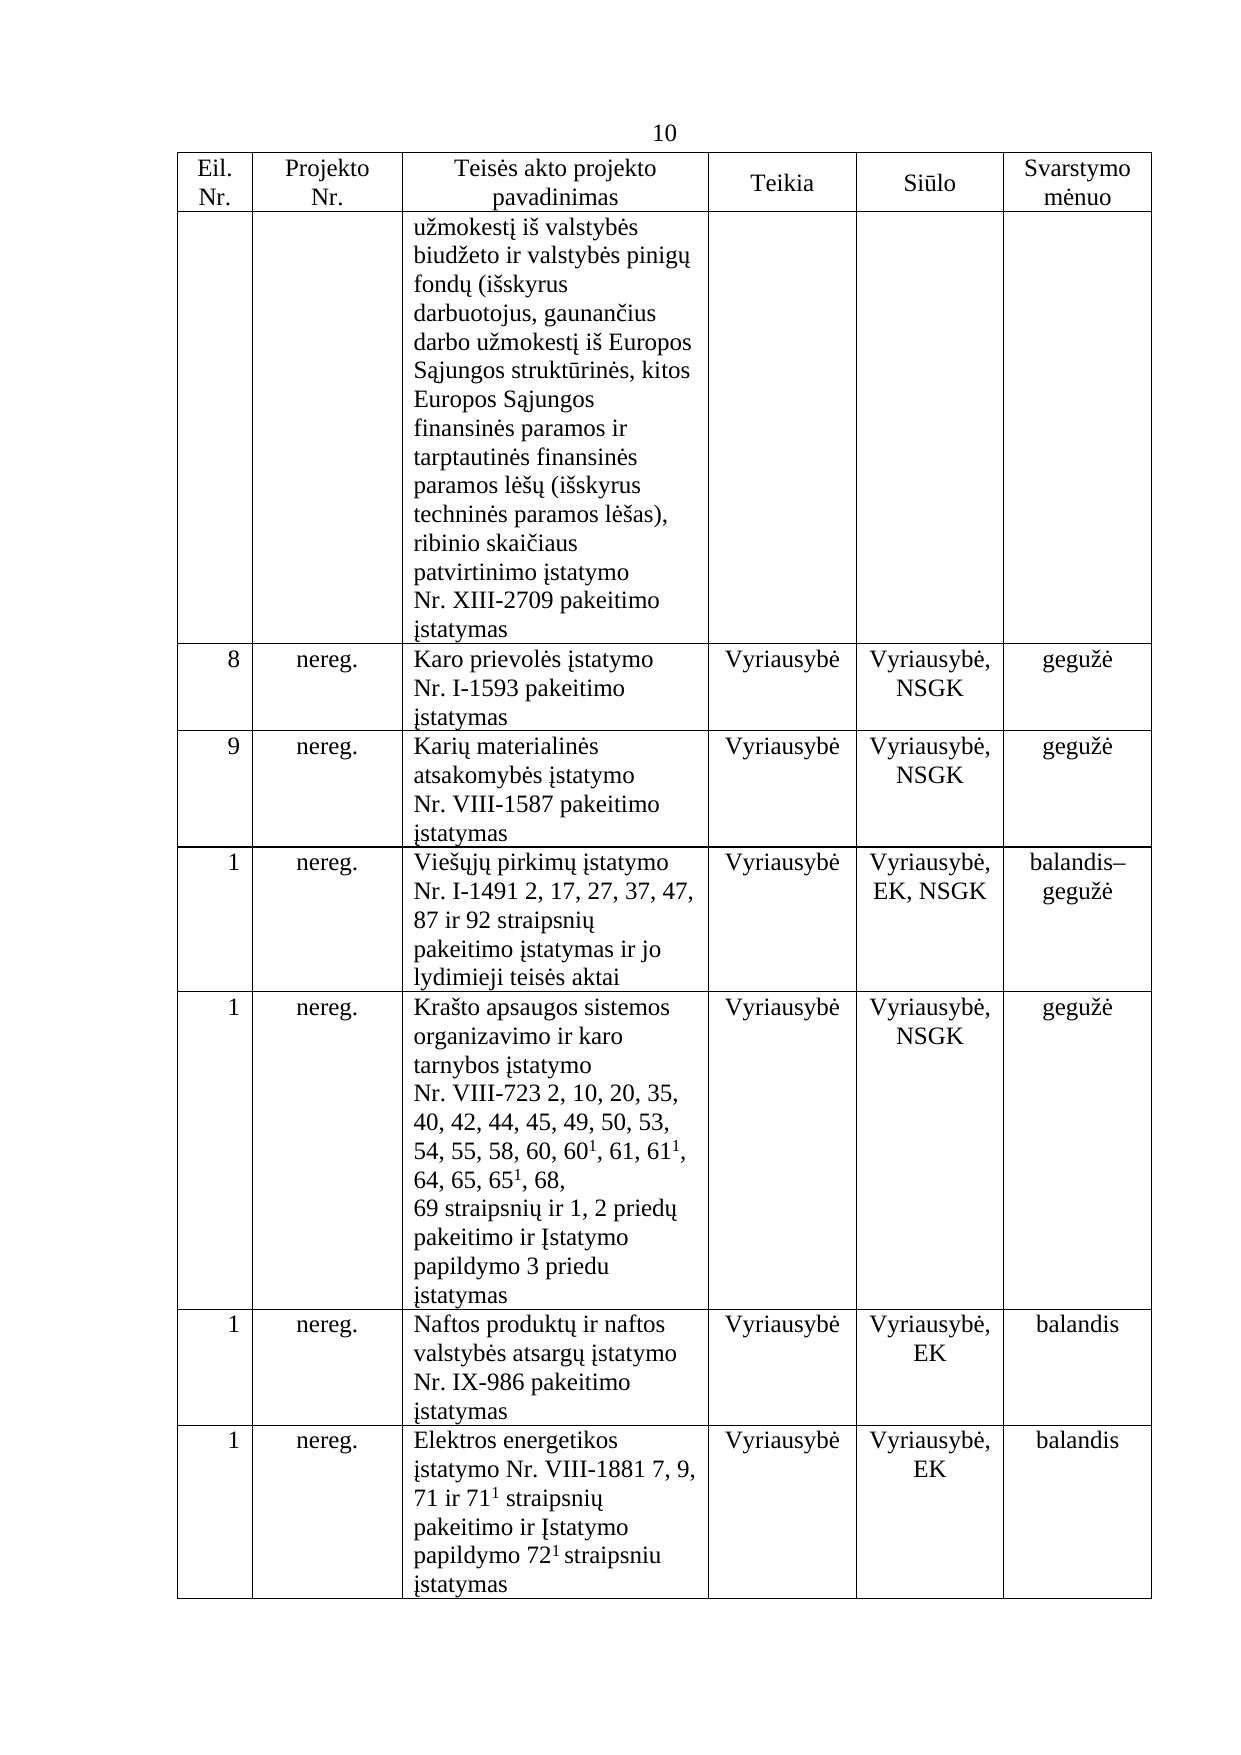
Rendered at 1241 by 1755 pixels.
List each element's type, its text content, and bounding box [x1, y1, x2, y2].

table_header Projekto Nr. [253, 153, 402, 211]
table_cell Vyriausybė [709, 1310, 856, 1424]
table_cell Vyriausybė, EK, NSGK [857, 848, 1003, 991]
table_header Eil. Nr. [178, 153, 252, 211]
table_cell [253, 212, 402, 643]
table_cell nereg. [253, 992, 402, 1308]
table_cell [709, 212, 856, 643]
table_cell gegužė [1004, 731, 1151, 846]
table_cell 7. [178, 212, 252, 643]
table_cell nereg. [253, 731, 402, 846]
table_cell Vyriausybė [709, 731, 856, 846]
table_cell Vyriausybė [709, 1426, 856, 1598]
table_cell nereg. [253, 1426, 402, 1598]
table_header Siūlo [857, 153, 1003, 211]
table_cell Vyriausybė [709, 848, 856, 991]
table_cell gegužė [1004, 992, 1151, 1308]
table_cell nereg. [253, 644, 402, 730]
table_header Teisės akto projekto pavadinimas [403, 153, 708, 211]
table_cell balandis [1004, 1426, 1151, 1598]
table_cell Vyriausybė, EK [857, 1310, 1003, 1424]
table_cell 10. [178, 848, 252, 991]
table_cell 9. [178, 731, 252, 846]
table_cell Naftos produktų ir naftos valstybės atsargų įstatymo Nr. IX-986 pakeitimo įstatymas [403, 1310, 708, 1424]
table_cell Vyriausybė, NSGK [857, 644, 1003, 730]
table_header Svarstymo mėnuo [1004, 153, 1151, 211]
table_cell nereg. [253, 848, 402, 991]
table_cell Vyriausybė [709, 644, 856, 730]
table_cell 13. [178, 1426, 252, 1598]
table_cell Krašto apsaugos sistemos organizavimo ir karo tarnybos įstatymo Nr. VIII-723 2, 10, 20, 35, 40, 42, 44, 45, 49, 50, 53, 54, 55, 58, 60, 601, 61, 611, 64, 65, 651, 68, 69 straipsnių ir 1, 2 priedų pakeitimo ir Įstatymo papildymo 3 priedu įstatymas [403, 992, 708, 1308]
table_cell užmokestį iš valstybės biudžeto ir valstybės pinigų fondų (išskyrus darbuotojus, gaunančius darbo užmokestį iš Europos Sąjungos struktūrinės, kitos Europos Sąjungos finansinės paramos ir tarptautinės finansinės paramos lėšų (išskyrus techninės paramos lėšas), ribinio skaičiaus patvirtinimo įstatymo Nr. XIII-2709 pakeitimo įstatymas [403, 212, 708, 643]
table_cell Vyriausybė [709, 992, 856, 1308]
table_cell [1004, 212, 1151, 643]
table_cell Viešųjų pirkimų įstatymo Nr. I-1491 2, 17, 27, 37, 47, 87 ir 92 straipsnių pakeitimo įstatymas ir jo lydimieji teisės aktai [403, 848, 708, 991]
table_header Teikia [709, 153, 856, 211]
table_cell Vyriausybė, NSGK [857, 731, 1003, 846]
table_cell Elektros energetikos įstatymo Nr. VIII-1881 7, 9, 71 ir 711 straipsnių pakeitimo ir Įstatymo papildymo 721 straipsniu įstatymas [403, 1426, 708, 1598]
table_cell balandis–gegužė [1004, 848, 1151, 991]
table_cell 12. [178, 1310, 252, 1424]
table_cell Karių materialinės atsakomybės įstatymo Nr. VIII-1587 pakeitimo įstatymas [403, 731, 708, 846]
table_cell balandis [1004, 1310, 1151, 1424]
table_cell 8. [178, 644, 252, 730]
table_cell [857, 212, 1003, 643]
table_cell nereg. [253, 1310, 402, 1424]
table_cell 11. [178, 992, 252, 1308]
table_cell Karo prievolės įstatymo Nr. I-1593 pakeitimo įstatymas [403, 644, 708, 730]
table_cell Vyriausybė, EK [857, 1426, 1003, 1598]
table_cell Vyriausybė, NSGK [857, 992, 1003, 1308]
table_cell gegužė [1004, 644, 1151, 730]
